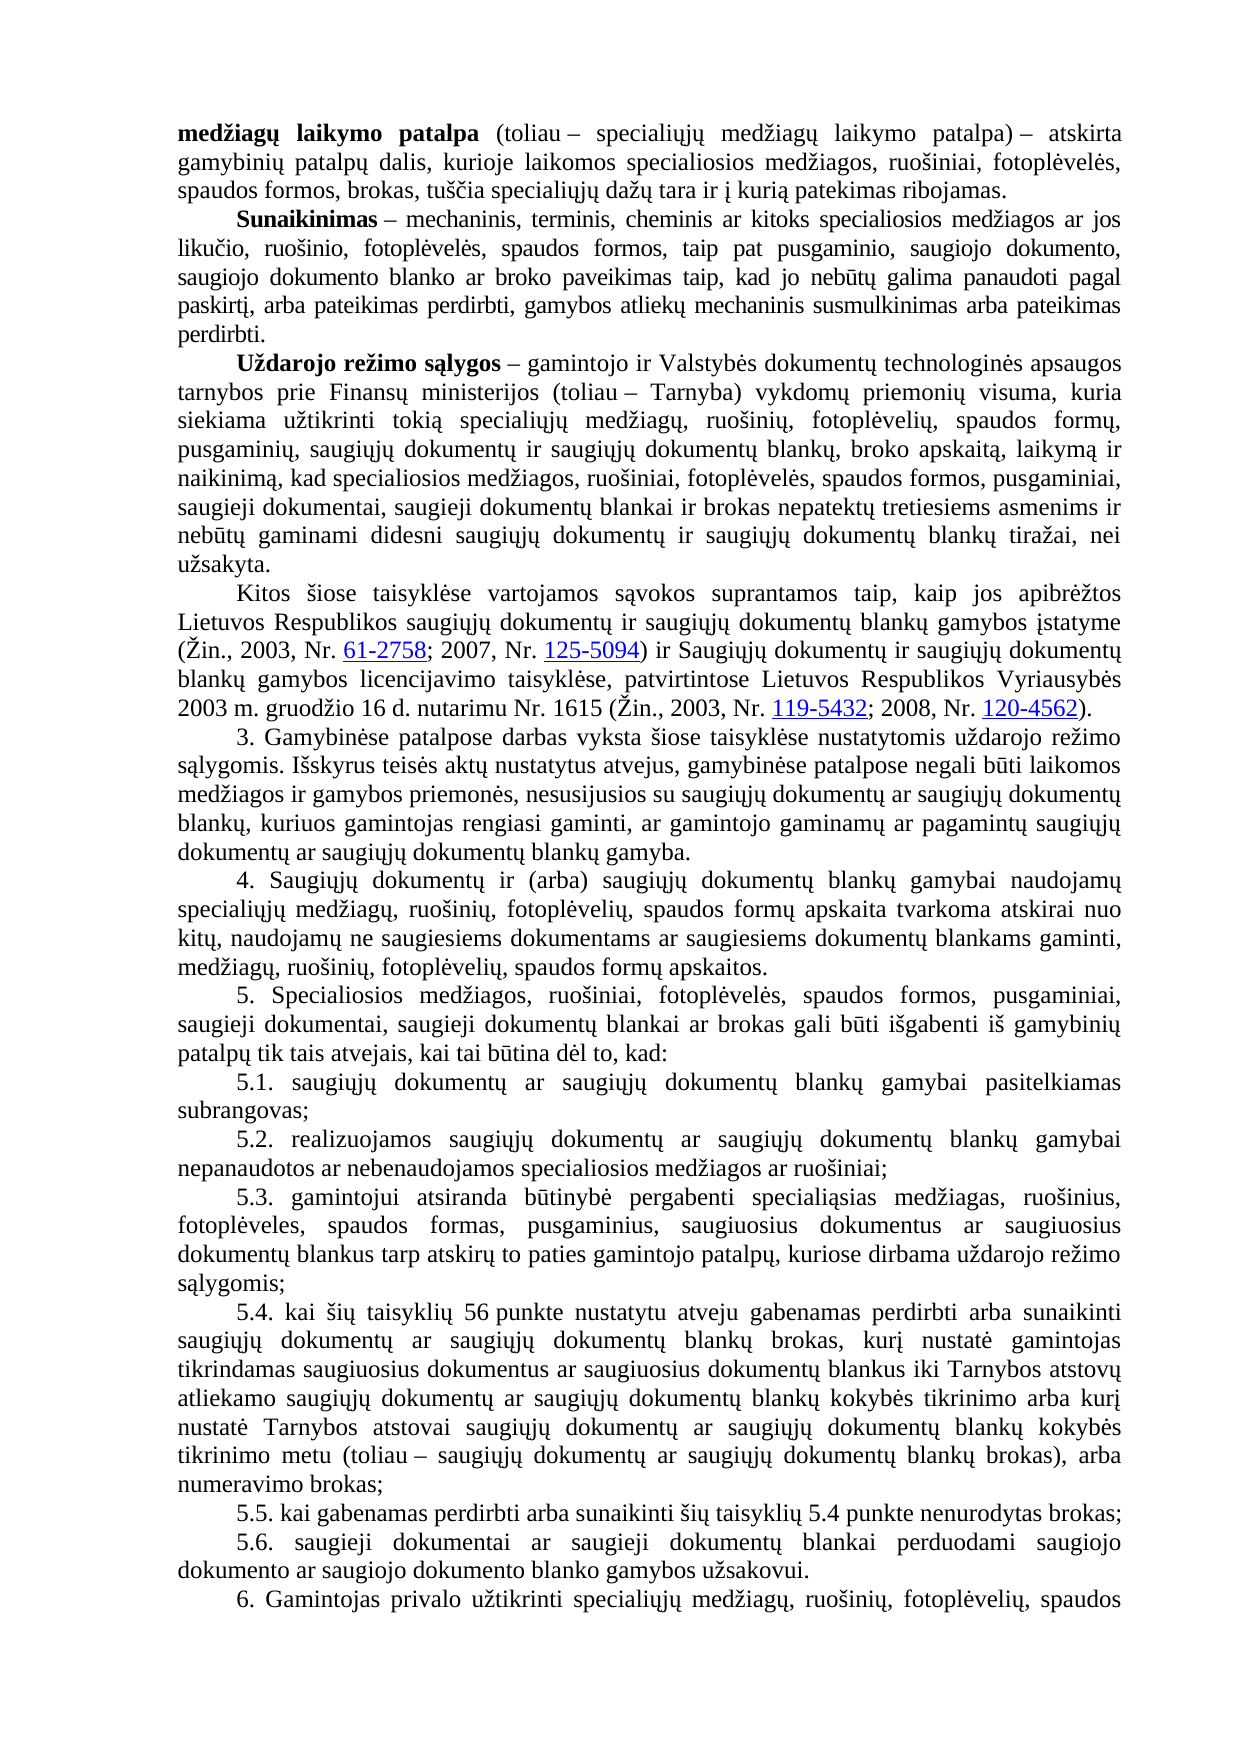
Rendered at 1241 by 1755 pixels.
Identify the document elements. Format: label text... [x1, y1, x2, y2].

text 5.3. gamintojui atsiranda būtinybė pergabenti specialiąsias medžiagas, ruošinius, fotoplėveles, spaudos formas, pusgaminius, saugiuosius dokumentus ar saugiuosius dokumentų blankus tarp atskirų to paties gamintojo patalpų, kuriose dirbama uždarojo režimo sąlygomis; [177, 1182, 1122, 1297]
text 5.6. saugieji dokumentai ar saugieji dokumentų blankai perduodami saugiojo dokumento ar saugiojo dokumento blanko gamybos užsakovui. [177, 1527, 1122, 1584]
text Uždarojo režimo sąlygos – gamintojo ir Valstybės dokumentų technologinės apsaugos tarnybos prie Finansų ministerijos (toliau – Tarnyba) vykdomų priemonių visuma, kuria siekiama užtikrinti tokią specialiųjų medžiagų, ruošinių, fotoplėvelių, spaudos formų, pusgaminių, saugiųjų dokumentų ir saugiųjų dokumentų blankų, broko apskaitą, laikymą ir naikinimą, kad specialiosios medžiagos, ruošiniai, fotoplėvelės, spaudos formos, pusgaminiai, saugieji dokumentai, saugieji dokumentų blankai ir brokas nepatektų tretiesiems asmenims ir nebūtų gaminami didesni saugiųjų dokumentų ir saugiųjų dokumentų blankų tiražai, nei užsakyta. [177, 348, 1122, 578]
text 5.2. realizuojamos saugiųjų dokumentų ar saugiųjų dokumentų blankų gamybai nepanaudotos ar nebenaudojamos specialiosios medžiagos ar ruošiniai; [177, 1124, 1122, 1182]
text Sunaikinimas – mechaninis, terminis, cheminis ar kitoks specialiosios medžiagos ar jos likučio, ruošinio, fotoplėvelės, spaudos formos, taip pat pusgaminio, saugiojo dokumento, saugiojo dokumento blanko ar broko paveikimas taip, kad jo nebūtų galima panaudoti pagal paskirtį, arba pateikimas perdirbti, gamybos atliekų mechaninis susmulkinimas arba pateikimas perdirbti. [177, 204, 1122, 348]
text 5. Specialiosios medžiagos, ruošiniai, fotoplėvelės, spaudos formos, pusgaminiai, saugieji dokumentai, saugieji dokumentų blankai ar brokas gali būti išgabenti iš gamybinių patalpų tik tais atvejais, kai tai būtina dėl to, kad: [177, 981, 1122, 1067]
text 5.1. saugiųjų dokumentų ar saugiųjų dokumentų blankų gamybai pasitelkiamas subrangovas; [177, 1067, 1122, 1124]
text Kitos šiose taisyklėse vartojamos sąvokos suprantamos taip, kaip jos apibrėžtos Lietuvos Respublikos saugiųjų dokumentų ir saugiųjų dokumentų blankų gamybos įstatyme (Žin., 2003, Nr. 61-2758; 2007, Nr. 125-5094) ir Saugiųjų dokumentų ir saugiųjų dokumentų blankų gamybos licencijavimo taisyklėse, patvirtintose Lietuvos Respublikos Vyriausybės 2003 m. gruodžio 16 d. nutarimu Nr. 1615 (Žin., 2003, Nr. 119-5432; 2008, Nr. 120-4562). [177, 578, 1122, 722]
text 6. Gamintojas privalo užtikrinti specialiųjų medžiagų, ruošinių, fotoplėvelių, spaudos [177, 1584, 1122, 1613]
text medžiagų laikymo patalpa (toliau – specialiųjų medžiagų laikymo patalpa) – atskirta gamybinių patalpų dalis, kurioje laikomos specialiosios medžiagos, ruošiniai, fotoplėvelės, spaudos formos, brokas, tuščia specialiųjų dažų tara ir į kurią patekimas ribojamas. [177, 118, 1122, 204]
text 3. Gamybinėse patalpose darbas vyksta šiose taisyklėse nustatytomis uždarojo režimo sąlygomis. Išskyrus teisės aktų nustatytus atvejus, gamybinėse patalpose negali būti laikomos medžiagos ir gamybos priemonės, nesusijusios su saugiųjų dokumentų ar saugiųjų dokumentų blankų, kuriuos gamintojas rengiasi gaminti, ar gamintojo gaminamų ar pagamintų saugiųjų dokumentų ar saugiųjų dokumentų blankų gamyba. [177, 722, 1122, 866]
text 4. Saugiųjų dokumentų ir (arba) saugiųjų dokumentų blankų gamybai naudojamų specialiųjų medžiagų, ruošinių, fotoplėvelių, spaudos formų apskaita tvarkoma atskirai nuo kitų, naudojamų ne saugiesiems dokumentams ar saugiesiems dokumentų blankams gaminti, medžiagų, ruošinių, fotoplėvelių, spaudos formų apskaitos. [177, 866, 1122, 981]
text 5.5. kai gabenamas perdirbti arba sunaikinti šių taisyklių 5.4 punkte nenurodytas brokas; [177, 1498, 1122, 1527]
text 5.4. kai šių taisyklių 56 punkte nustatytu atveju gabenamas perdirbti arba sunaikinti saugiųjų dokumentų ar saugiųjų dokumentų blankų brokas, kurį nustatė gamintojas tikrindamas saugiuosius dokumentus ar saugiuosius dokumentų blankus iki Tarnybos atstovų atliekamo saugiųjų dokumentų ar saugiųjų dokumentų blankų kokybės tikrinimo arba kurį nustatė Tarnybos atstovai saugiųjų dokumentų ar saugiųjų dokumentų blankų kokybės tikrinimo metu (toliau – saugiųjų dokumentų ar saugiųjų dokumentų blankų brokas), arba numeravimo brokas; [177, 1297, 1122, 1498]
